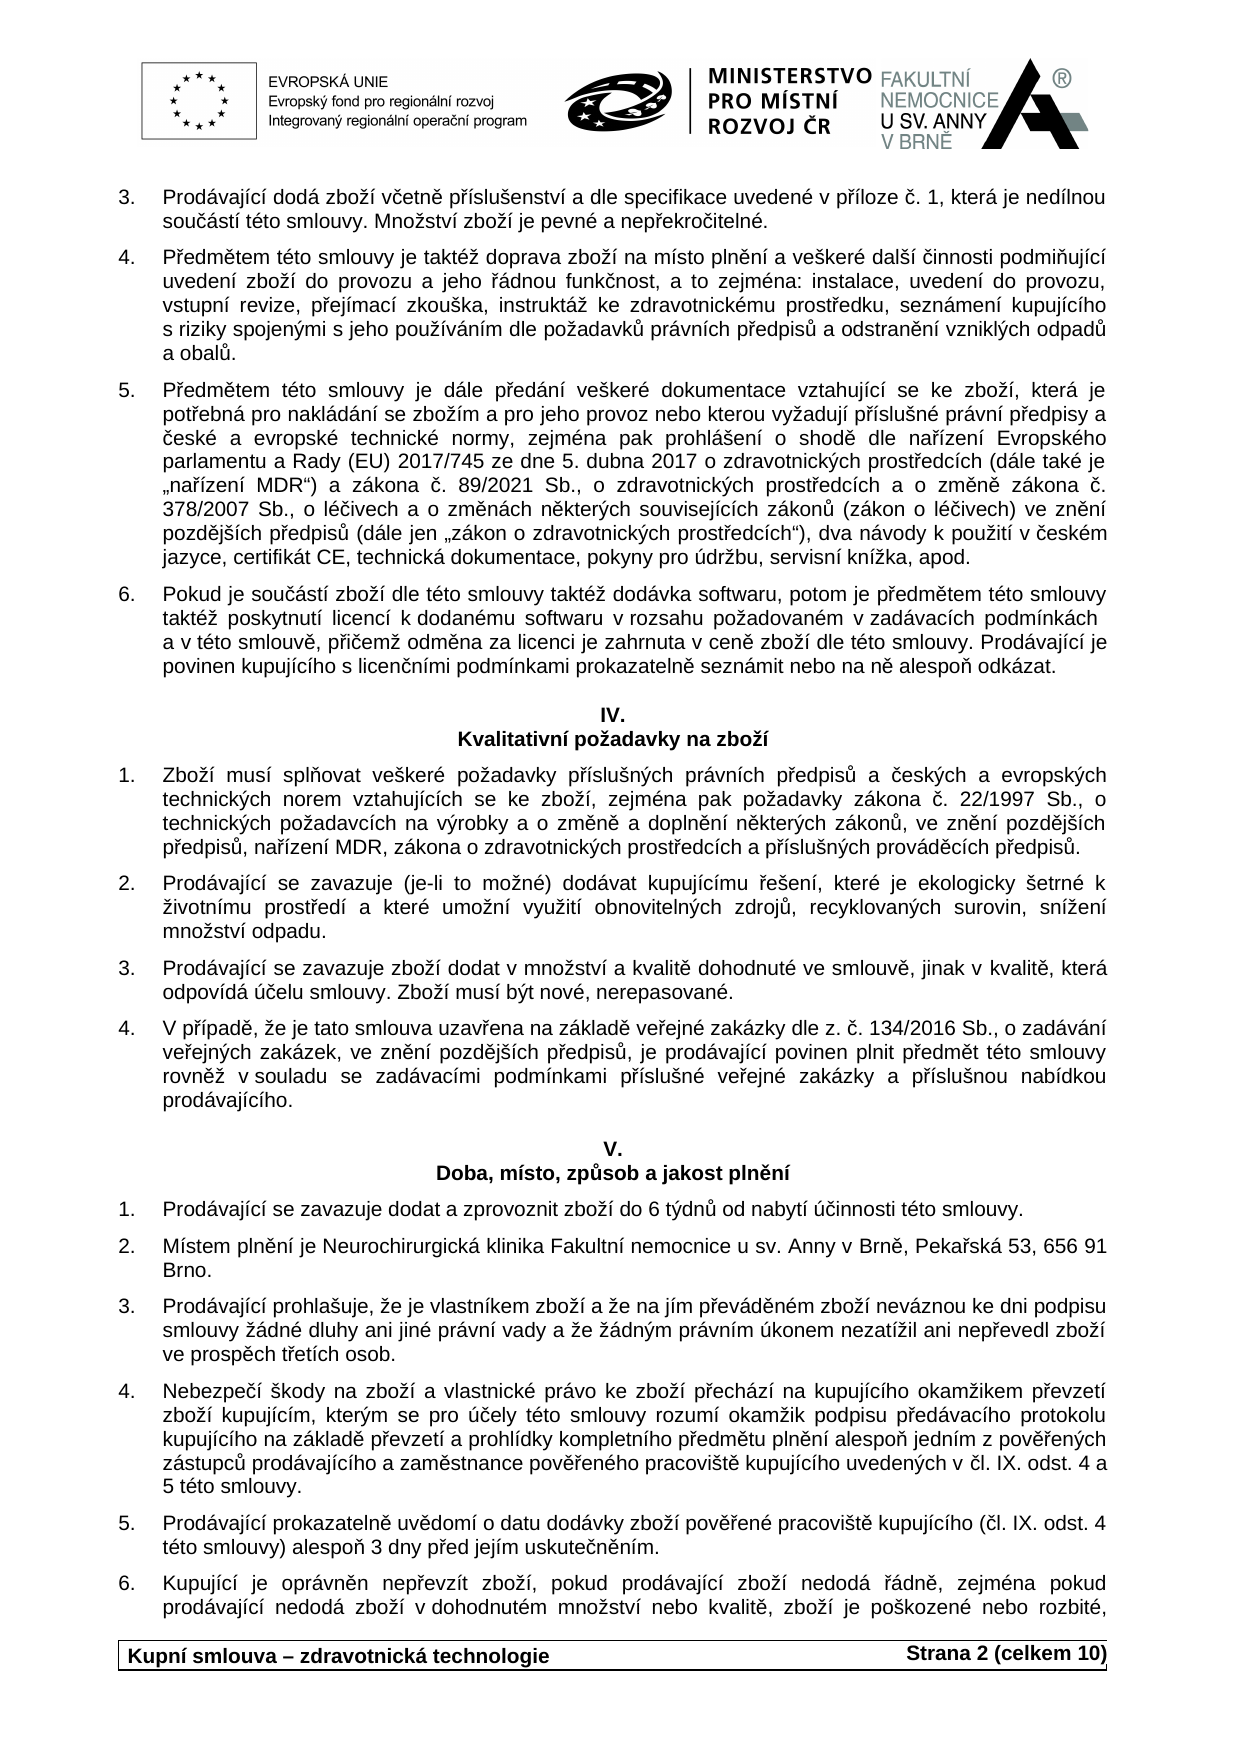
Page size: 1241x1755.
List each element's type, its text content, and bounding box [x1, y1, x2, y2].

text Kvalitativní požadavky na zboží [118, 726, 1107, 750]
list Zboží musí splňovat veškeré požadavky příslušných právních předpisů a českých a evropských technických norem vztahujících se ke zboží, zejména pak požadavky zákona č. 22/1997 Sb., o technických požadavcích na výrobky a o změně a doplnění některých zákonů, ve znění pozdějších předpisů, nařízení MDR, zákona o zdravotnických prostředcích a příslušných prováděcích předpisů. [118, 763, 1107, 859]
list Nebezpečí škody na zboží a vlastnické právo ke zboží přechází na kupujícího okamžikem převzetí zboží kupujícím, kterým se pro účely této smlouvy rozumí okamžik podpisu předávacího protokolu kupujícího na základě převzetí a prohlídky kompletního předmětu plnění alespoň jedním z pověřených zástupců prodávajícího a zaměstnance pověřeného pracoviště kupujícího uvedených v čl. IX. odst. 4 a 5 této smlouvy. [118, 1378, 1107, 1498]
list Prodávající prohlašuje, že je vlastníkem zboží a že na jím převáděném zboží neváznou ke dni podpisu smlouvy žádné dluhy ani jiné právní vady a že žádným právním úkonem nezatížil ani nepřevedl zboží ve prospěch třetích osob. [118, 1294, 1107, 1366]
text V. [118, 1137, 1107, 1161]
subtitle Doba, místo, způsob a jakost plnění [118, 1161, 1107, 1185]
list Prodávající se zavazuje (je-li to možné) dodávat kupujícímu řešení, které je ekologicky šetrné k životnímu prostředí a které umožní využití obnovitelných zdrojů, recyklovaných surovin, snížení množství odpadu. [118, 871, 1107, 943]
list Předmětem této smlouvy je taktéž doprava zboží na místo plnění a veškeré další činnosti podmiňující uvedení zboží do provozu a jeho řádnou funkčnost, a to zejména: instalace, uvedení do provozu, vstupní revize, přejímací zkouška, instruktáž ke zdravotnickému prostředku, seznámení kupujícího s riziky spojenými s jeho používáním dle požadavků právních předpisů a odstranění vzniklých odpadů a obalů. [118, 245, 1107, 365]
list Prodávající prokazatelně uvědomí o datu dodávky zboží pověřené pracoviště kupujícího (čl. IX. odst. 4 této smlouvy) alespoň 3 dny před jejím uskutečněním. [118, 1511, 1107, 1559]
list Předmětem této smlouvy je dále předání veškeré dokumentace vztahující se ke zboží, která je potřebná pro nakládání se zbožím a pro jeho provoz nebo kterou vyžadují příslušné právní předpisy a české a evropské technické normy, zejména pak prohlášení o shodě dle nařízení Evropského parlamentu a Rady (EU) 2017/745 ze dne 5. dubna 2017 o zdravotnických prostředcích (dále také je „nařízení MDR“) a zákona č. 89/2021 Sb., o zdravotnických prostředcích a o změně zákona č. 378/2007 Sb., o léčivech a o změnách některých souvisejících zákonů (zákon o léčivech) ve znění pozdějších předpisů (dále jen „zákon o zdravotnických prostředcích“), dva návody k použití v českém jazyce, certifikát CE, technická dokumentace, pokyny pro údržbu, servisní knížka, apod. [118, 377, 1107, 569]
list V případě, že je tato smlouva uzavřena na základě veřejné zakázky dle z. č. 134/2016 Sb., o zadávání veřejných zakázek, ve znění pozdějších předpisů, je prodávající povinen plnit předmět této smlouvy rovněž v souladu se zadávacími podmínkami příslušné veřejné zakázky a příslušnou nabídkou prodávajícího. [118, 1016, 1107, 1112]
list Prodávající se zavazuje zboží dodat v množství a kvalitě dohodnuté ve smlouvě, jinak v kvalitě, která odpovídá účelu smlouvy. Zboží musí být nové, nerepasované. [118, 956, 1107, 1003]
list Pokud je součástí zboží dle této smlouvy taktéž dodávka softwaru, potom je předmětem této smlouvy taktéž poskytnutí licencí k dodanému softwaru v rozsahu požadovaném v zadávacích podmínkách a v této smlouvě, přičemž odměna za licenci je zahrnuta v ceně zboží dle této smlouvy. Prodávající je povinen kupujícího s licenčními podmínkami prokazatelně seznámit nebo na ně alespoň odkázat. [118, 582, 1107, 677]
text IV. [118, 702, 1107, 726]
list Prodávající dodá zboží včetně příslušenství a dle specifikace uvedené v příloze č. 1, která je nedílnou součástí této smlouvy. Množství zboží je pevné a nepřekročitelné. [118, 185, 1107, 233]
list Prodávající se zavazuje dodat a zprovoznit zboží do 6 týdnů od nabytí účinnosti této smlouvy. [118, 1197, 1107, 1221]
list Kupující je oprávněn nepřevzít zboží, pokud prodávající zboží nedodá řádně, zejména pokud prodávající nedodá zboží v dohodnutém množství nebo kvalitě, zboží je poškozené nebo rozbité, [118, 1571, 1107, 1619]
list Místem plnění je Neurochirurgická klinika Fakultní nemocnice u sv. Anny v Brně, Pekařská 53, 656 91 Brno. [118, 1234, 1107, 1282]
